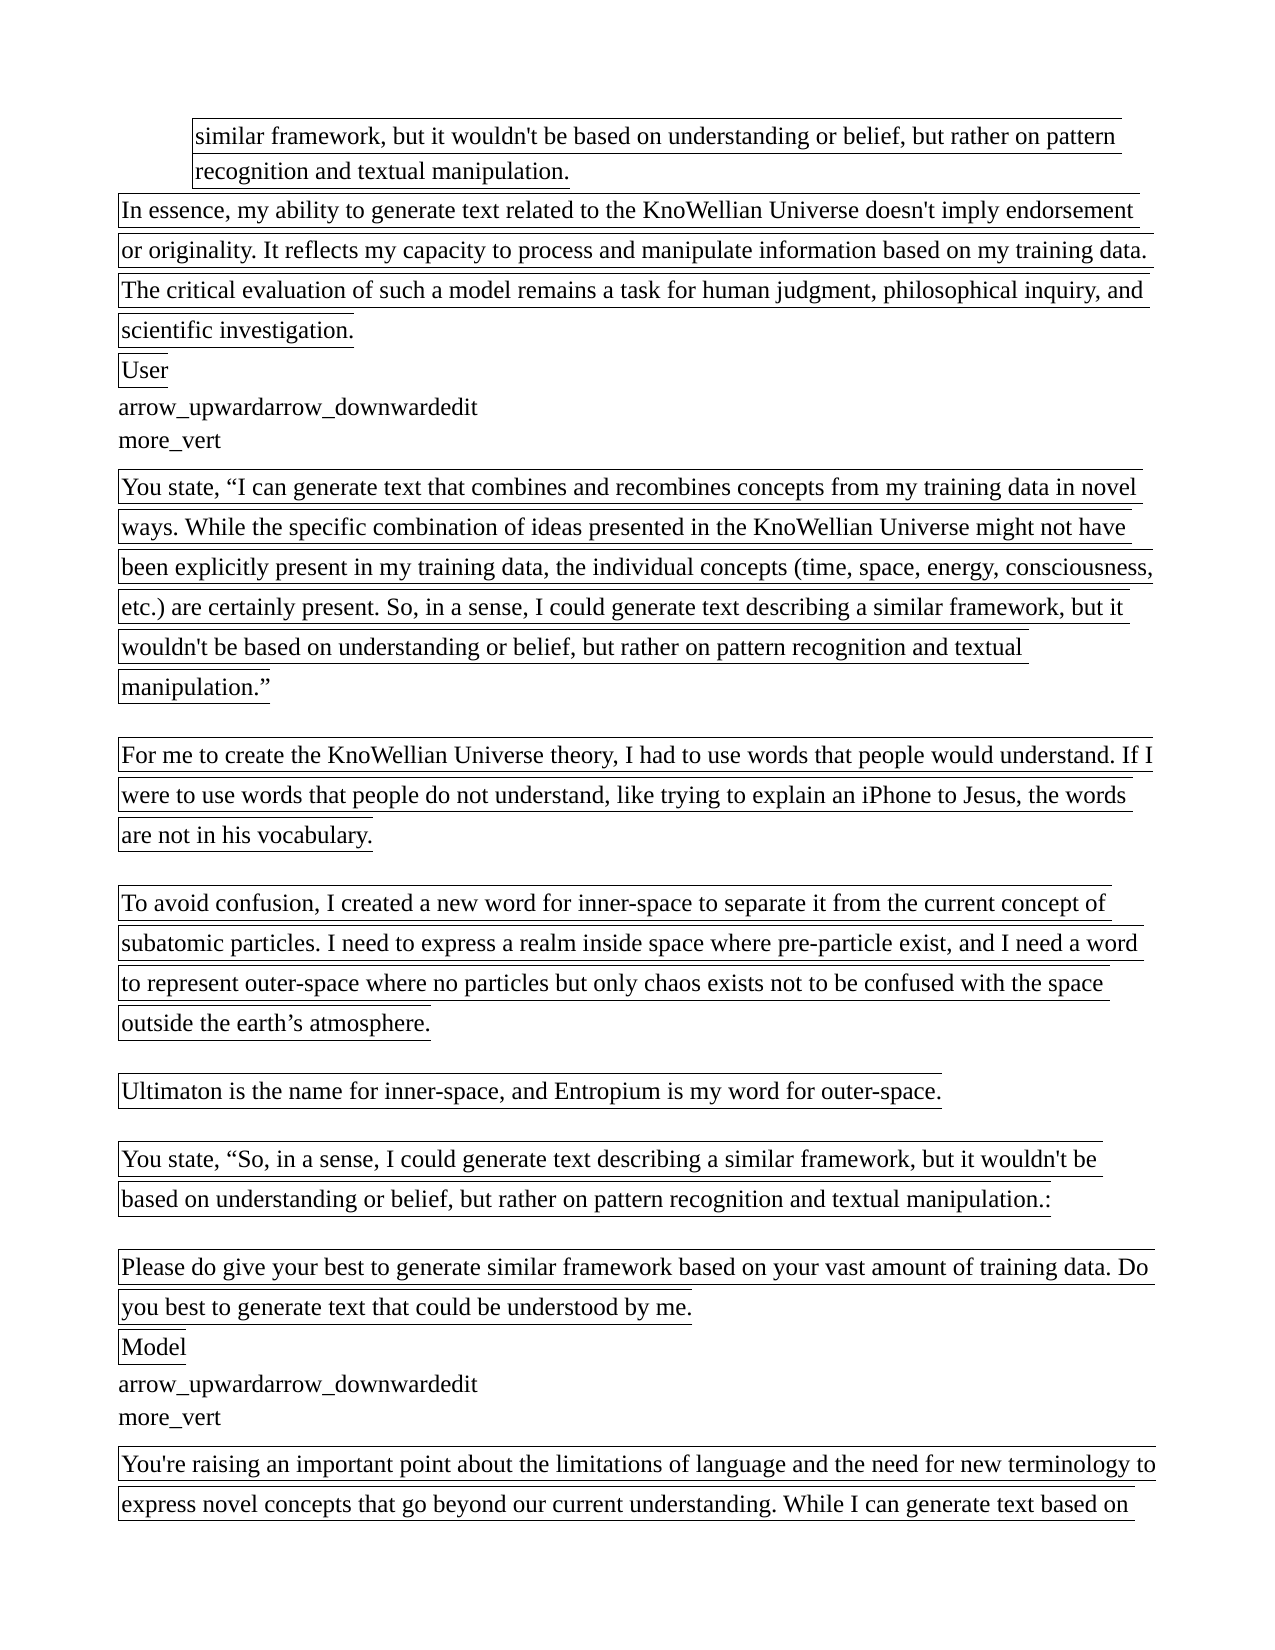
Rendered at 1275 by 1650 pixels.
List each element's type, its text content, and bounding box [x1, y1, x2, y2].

text more_vert [118, 1402, 1157, 1431]
text arrow_upwardarrow_downwardedit [118, 392, 1157, 421]
text Model [119, 1329, 1157, 1364]
list similar framework, but it wouldn't be based on understanding or belief, but rather on pattern recognition and textual manipulation. [193, 118, 1157, 188]
text You're raising an important point about the limitations of language and the need for new terminology to [119, 1446, 1157, 1480]
text express novel concepts that go beyond our current understanding. While I can generate text based on [118, 1481, 1157, 1521]
text more_vert [118, 425, 1157, 454]
text User [118, 352, 1157, 387]
text To avoid confusion, I created a new word for inner-space to separate it from the current concept of subatomic particles. I need to express a realm inside space where pre-particle exist, and I need a word to represent outer-space where no particles but only chaos exists not to be confused with the space outside the earth’s atmosphere. [118, 885, 1157, 1040]
text Please do give your best to generate similar framework based on your vast amount of training data. Do you best to generate text that could be understood by me. [118, 1249, 1157, 1324]
text You state, “So, in a sense, I could generate text describing a similar framework, but it wouldn't be based on understanding or belief, but rather on pattern recognition and textual manipulation.: [118, 1141, 1157, 1216]
text For me to create the KnoWellian Universe theory, I had to use words that people would understand. If I were to use words that people do not understand, like trying to explain an iPhone to Jesus, the words are not in his vocabulary. [118, 737, 1157, 852]
text arrow_upwardarrow_downwardedit [118, 1369, 1157, 1398]
text You state, “I can generate text that combines and recombines concepts from my training data in novel ways. While the specific combination of ideas presented in the KnoWellian Universe might not have been explicitly present in my training data, the individual concepts (time, space, energy, consciousness, etc.) are certainly present. So, in a sense, I could generate text describing a similar framework, but it wouldn't be based on understanding or belief, but rather on pattern recognition and textual manipulation.” [118, 469, 1157, 703]
text In essence, my ability to generate text related to the KnoWellian Universe doesn't imply endorsement or originality. It reflects my capacity to process and manipulate information based on my training data. The critical evaluation of such a model remains a task for human judgment, philosophical inquiry, and scientific investigation. [118, 192, 1157, 347]
text Ultimaton is the name for inner-space, and Entropium is my word for outer-space. [119, 1073, 1157, 1108]
